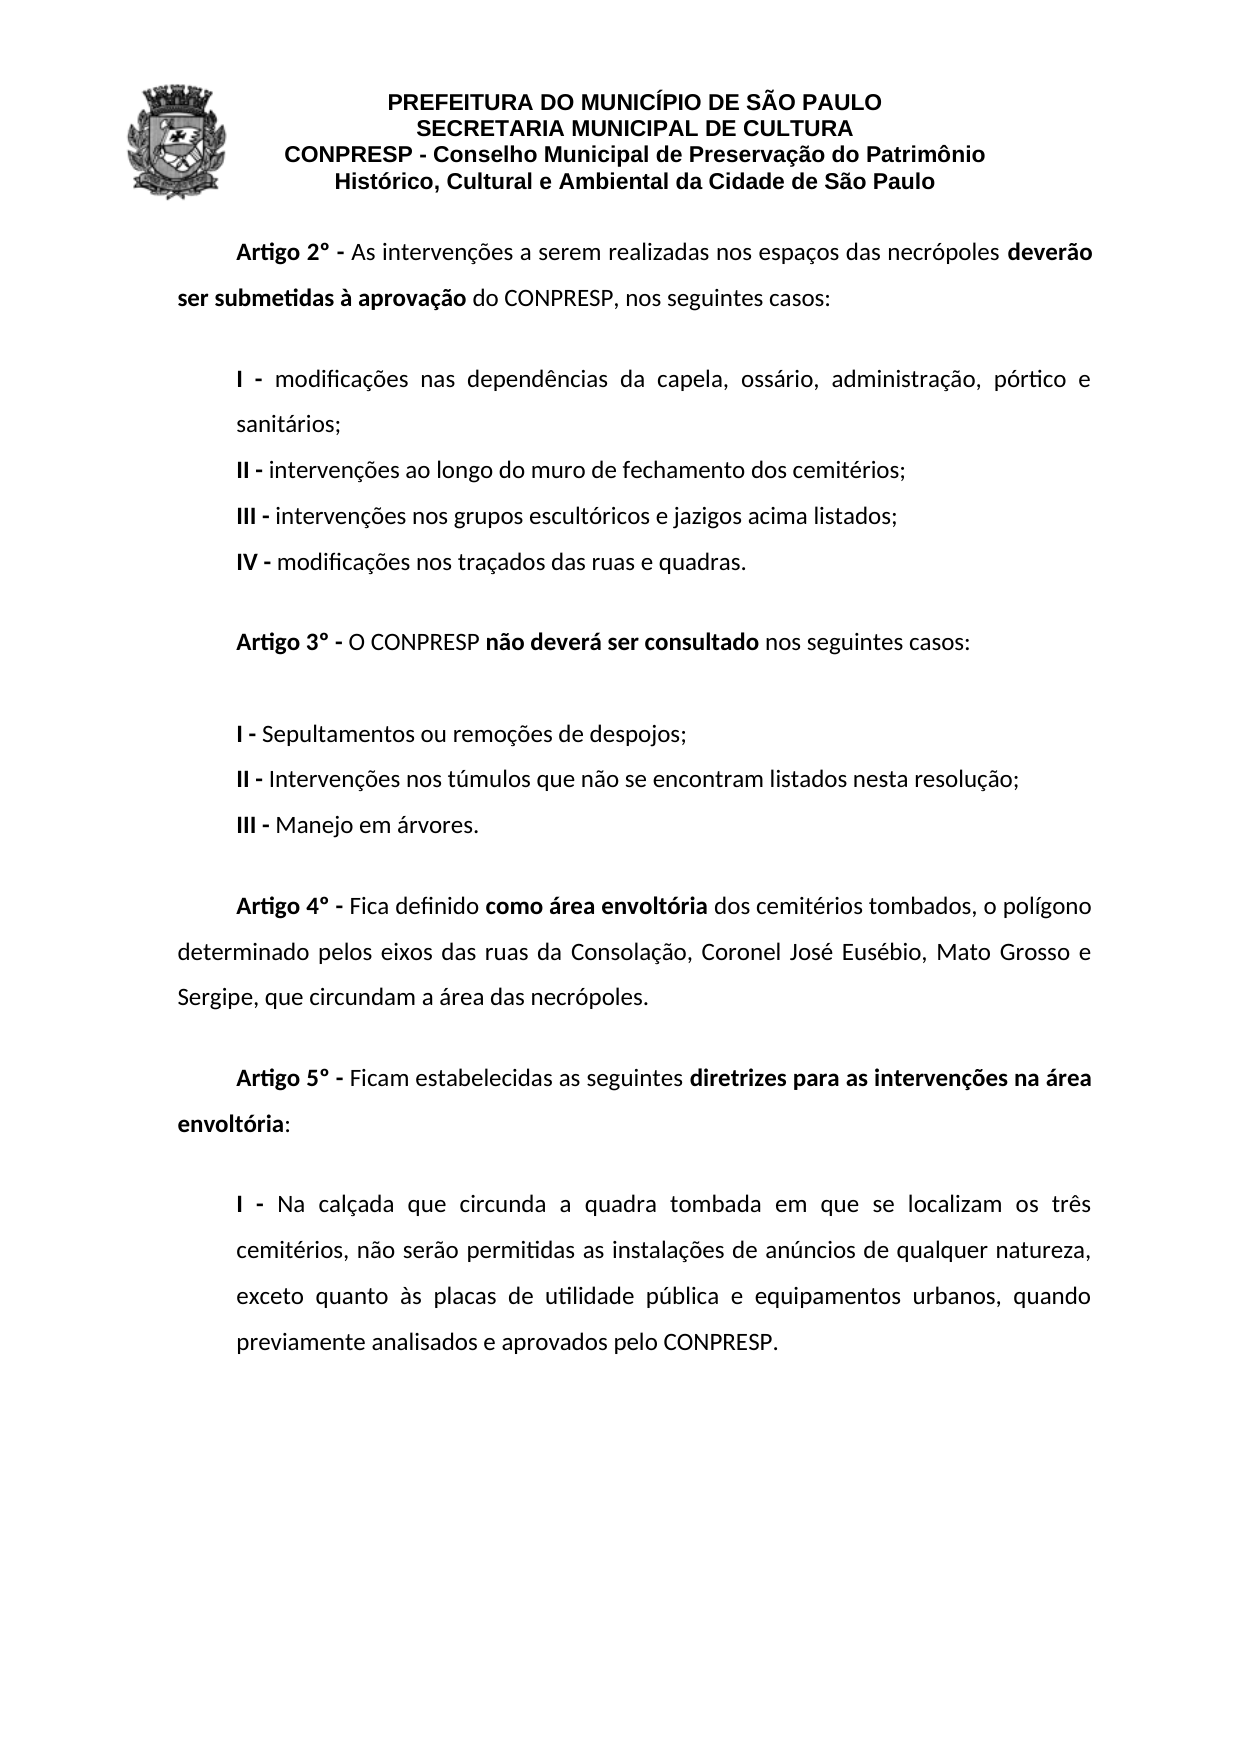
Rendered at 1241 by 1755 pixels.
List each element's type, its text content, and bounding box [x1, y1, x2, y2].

text Artigo 3º - O CONPRESP não deverá ser consultado nos seguintes casos: [177, 626, 1093, 657]
text Artigo 2º - As intervenções a serem realizadas nos espaços das necrópoles deverão ser submetidas à aprovação do CONPRESP, nos seguintes casos: [177, 236, 1093, 312]
text I - Na calçada que circunda a quadra tombada em que se localizam os três cemitérios, não serão permitidas as instalações de anúncios de qualquer natureza, exceto quanto às placas de utilidade pública e equipamentos urbanos, quando previamente analisados e aprovados pelo CONPRESP. [236, 1189, 1093, 1356]
text Artigo 4º - Fica definido como área envoltória dos cemitérios tombados, o polígono determinado pelos eixos das ruas da Consolação, Coronel José Eusébio, Mato Grosso e Sergipe, que circundam a área das necrópoles. [177, 890, 1093, 1012]
text IV - modificações nos traçados das ruas e quadras. [236, 546, 1093, 576]
text I - modificações nas dependências da capela, ossário, administração, pórtico e sanitários; [236, 363, 1093, 439]
text II - intervenções ao longo do muro de fechamento dos cemitérios; [236, 454, 1093, 485]
text III - Manejo em árvores. [236, 809, 1093, 840]
text I - Sepultamentos ou remoções de despojos; [236, 718, 1093, 748]
text Artigo 5º - Ficam estabelecidas as seguintes diretrizes para as intervenções na área envoltória: [177, 1062, 1093, 1138]
text II - Intervenções nos túmulos que não se encontram listados nesta resolução; [236, 763, 1093, 794]
text III - intervenções nos grupos escultóricos e jazigos acima listados; [236, 500, 1093, 530]
